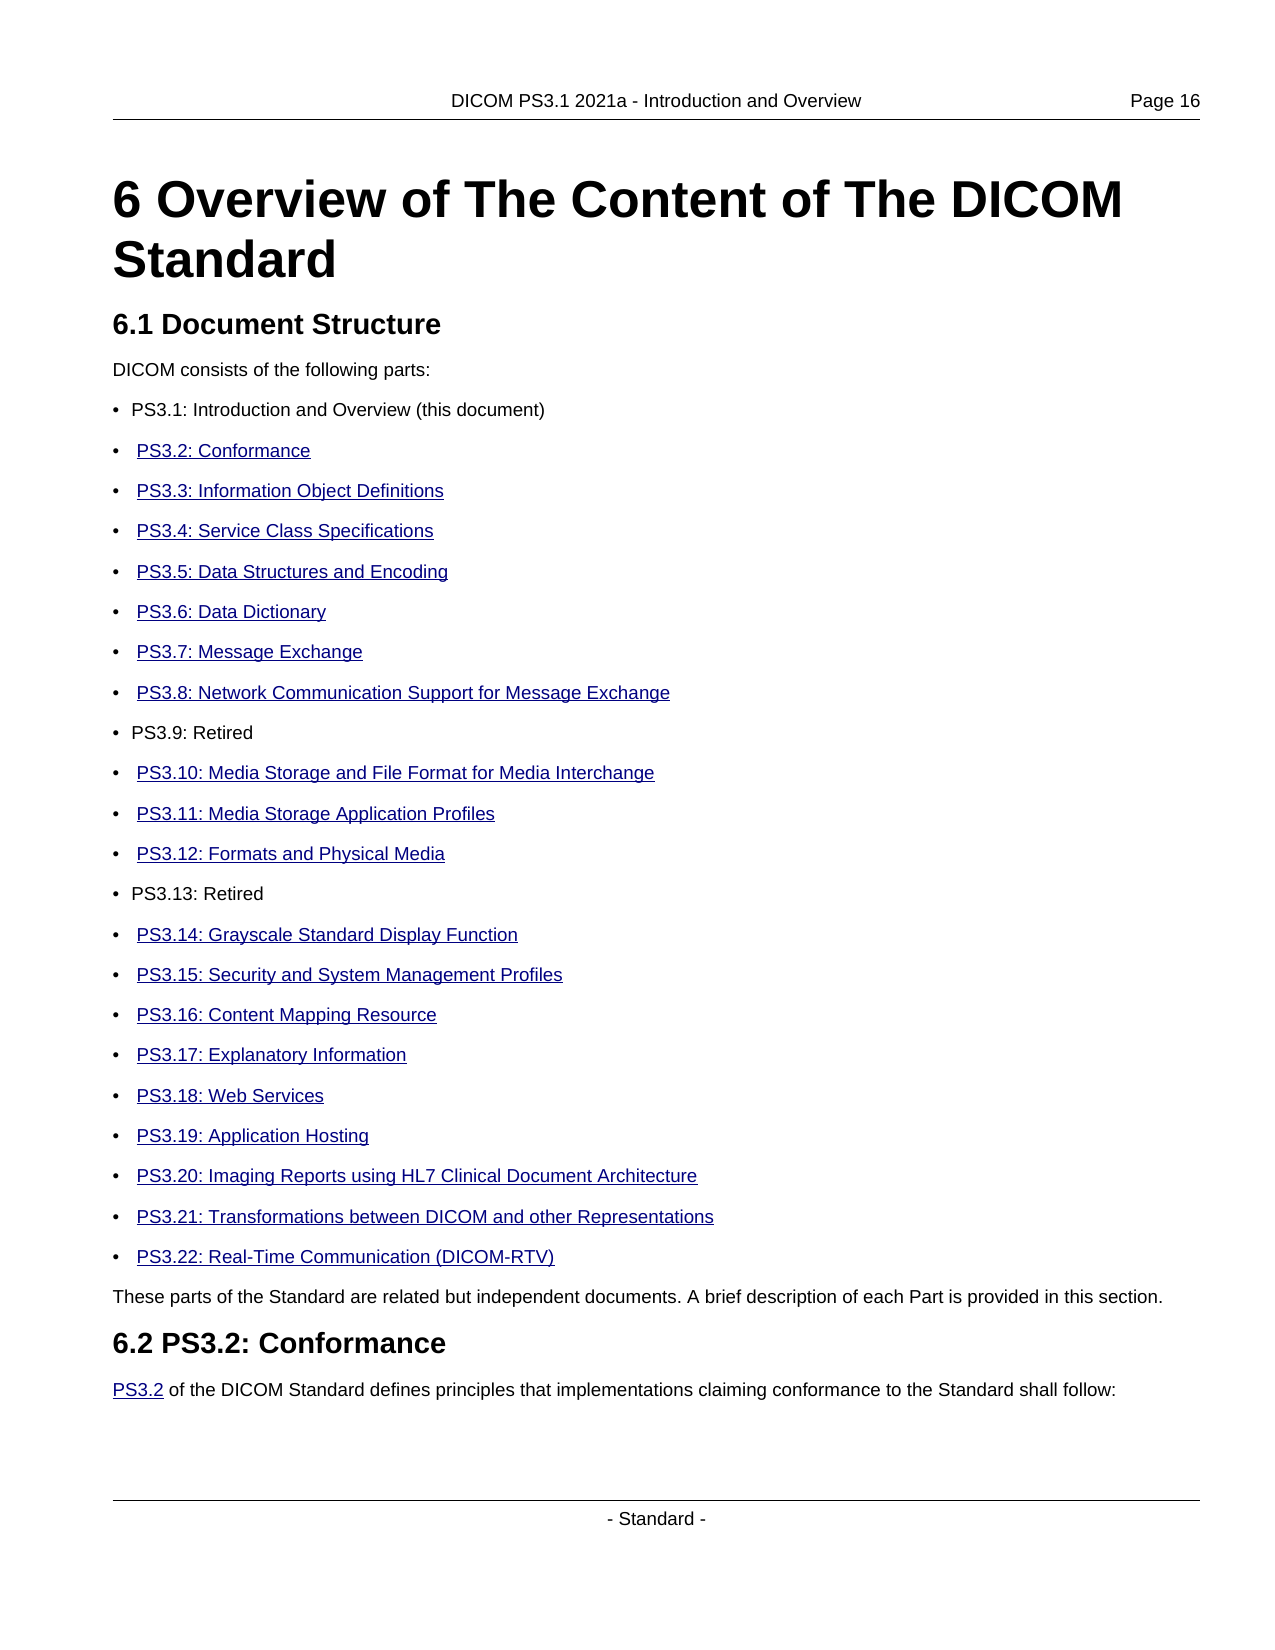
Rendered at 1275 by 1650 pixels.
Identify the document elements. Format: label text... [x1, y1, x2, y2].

text • PS3.20: Imaging Reports using HL7 Clinical Document Architecture [112, 1165, 1200, 1187]
text • PS3.14: Grayscale Standard Display Function [112, 923, 1200, 945]
text • PS3.6: Data Dictionary [112, 601, 1200, 622]
text • PS3.15: Security and System Management Profiles [112, 964, 1200, 985]
text • PS3.2: Conformance [112, 439, 1200, 461]
text • PS3.1: Introduction and Overview (this document) [112, 399, 1200, 421]
text These parts of the Standard are related but independent documents. A brief description of each Part is provided in this section. [112, 1286, 1200, 1308]
text • PS3.9: Retired [112, 722, 1200, 743]
text • PS3.22: Real-Time Communication (DICOM-RTV) [112, 1246, 1200, 1267]
text • PS3.3: Information Object Definitions [112, 480, 1200, 501]
text • PS3.12: Formats and Physical Media [112, 843, 1200, 864]
text • PS3.8: Network Communication Support for Message Exchange [112, 681, 1200, 703]
text PS3.2 of the DICOM Standard defines principles that implementations claiming conformance to the Standard shall follow: [112, 1379, 1200, 1400]
text • PS3.5: Data Structures and Encoding [112, 561, 1200, 582]
text • PS3.7: Message Exchange [112, 641, 1200, 663]
text • PS3.11: Media Storage Application Profiles [112, 802, 1200, 824]
text • PS3.4: Service Class Specifications [112, 520, 1200, 542]
text • PS3.19: Application Hosting [112, 1125, 1200, 1146]
text • PS3.13: Retired [112, 883, 1200, 904]
text • PS3.21: Transformations between DICOM and other Representations [112, 1206, 1200, 1227]
text 6 Overview of The Content of The DICOM Standard [112, 169, 1200, 288]
text 6.2 PS3.2: Conformance [112, 1326, 1200, 1360]
text • PS3.16: Content Mapping Resource [112, 1004, 1200, 1026]
text DICOM consists of the following parts: [112, 359, 1200, 381]
text • PS3.18: Web Services [112, 1084, 1200, 1106]
text • PS3.17: Explanatory Information [112, 1044, 1200, 1066]
text • PS3.10: Media Storage and File Format for Media Interchange [112, 762, 1200, 784]
text 6.1 Document Structure [112, 307, 1200, 340]
